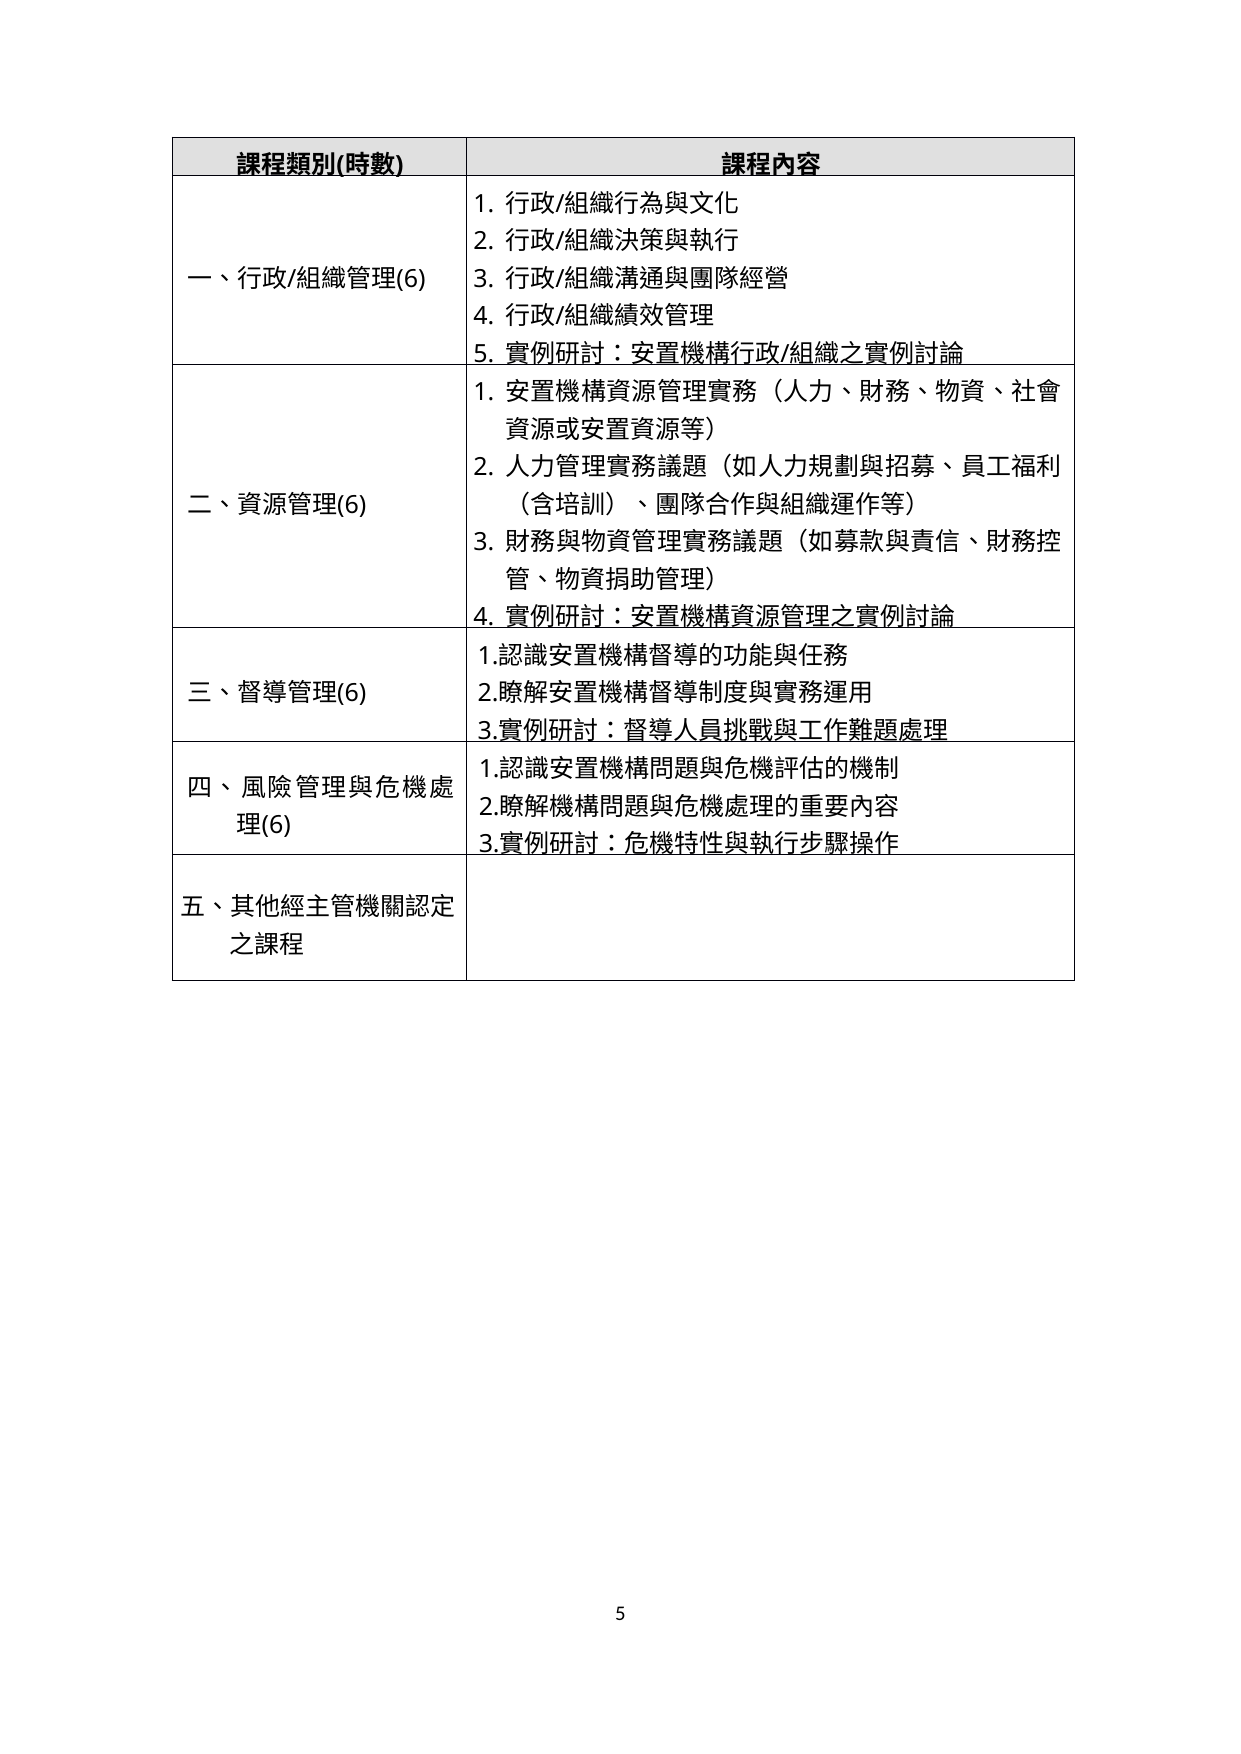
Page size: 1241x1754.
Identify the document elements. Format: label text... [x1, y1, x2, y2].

table_cell 二、資源管理(6) [173, 365, 466, 627]
table_cell 一、行政/組織管理(6) [173, 176, 466, 364]
table_cell 四、風險管理與危機處理(6) [173, 742, 466, 854]
table_cell 1.認識安置機構問題與危機評估的機制 2.瞭解機構問題與危機處理的重要內容 3.實例研討：危機特性與執行步驟操作 [467, 742, 1074, 854]
table_header 課程內容 [467, 138, 1074, 175]
table_header 課程類別(時數) [173, 138, 466, 175]
table_cell 行政/組織行為與文化 行政/組織決策與執行 行政/組織溝通與團隊經營 行政/組織績效管理 實例研討：安置機構行政/組織之實例討論 [467, 176, 1074, 364]
table_cell 五、其他經主管機關認定之課程 [173, 855, 466, 980]
table_cell 1.認識安置機構督導的功能與任務 2.瞭解安置機構督導制度與實務運用 3.實例研討：督導人員挑戰與工作難題處理 [467, 628, 1074, 741]
table_cell 三、督導管理(6) [173, 628, 466, 741]
table_cell [467, 855, 1074, 980]
table_cell 安置機構資源管理實務（人力、財務、物資、社會資源或安置資源等） 人力管理實務議題（如人力規劃與招募、員工福利（含培訓）、團隊合作與組織運作等） 財務與物資管理實務議題（如募款與責信、財務控管、物資捐助管理） 實例研討：安置機構資源管理之實例討論 [467, 365, 1074, 627]
